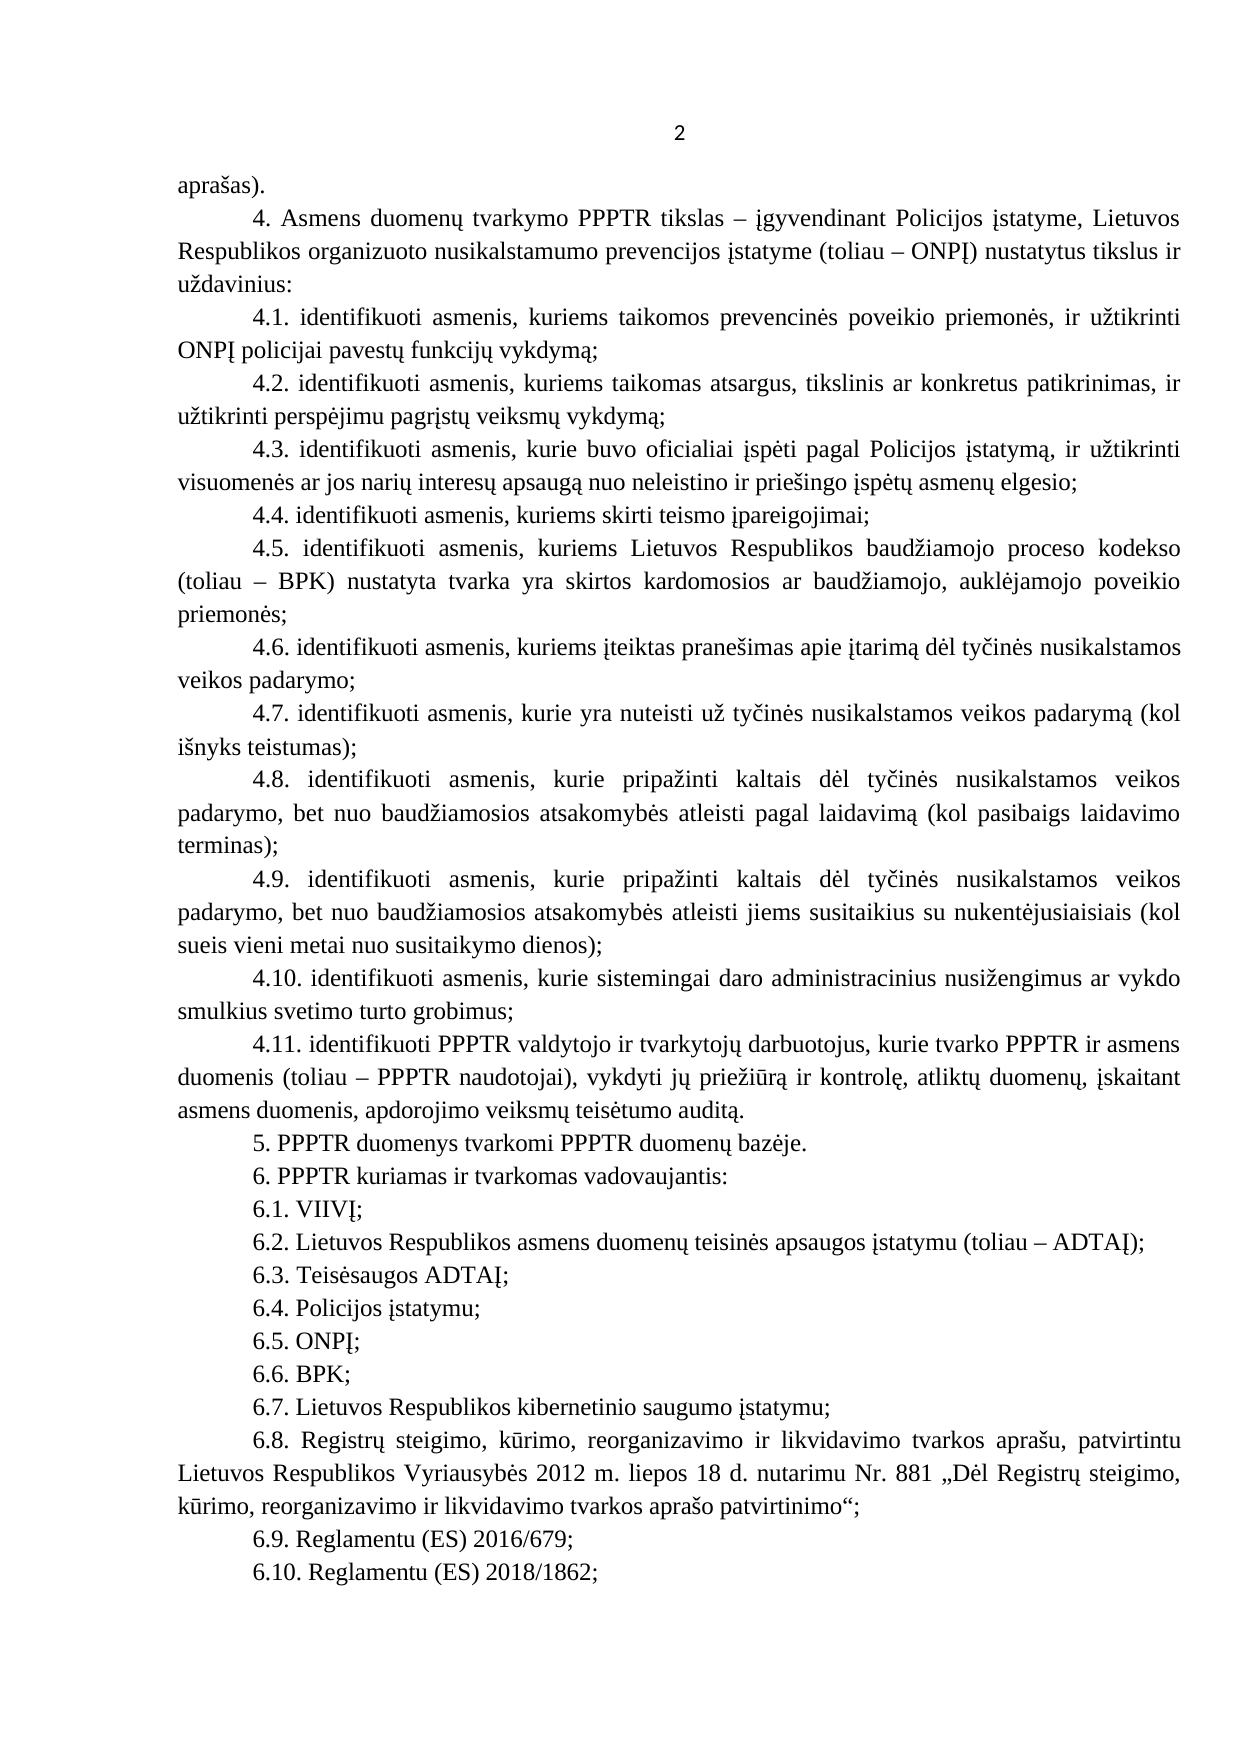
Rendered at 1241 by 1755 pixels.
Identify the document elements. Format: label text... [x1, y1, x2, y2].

text 4.8. identifikuoti asmenis, kurie pripažinti kaltais dėl tyčinės nusikalstamos veikos padarymo, bet nuo baudžiamosios atsakomybės atleisti pagal laidavimą (kol pasibaigs laidavimo terminas); [177, 764, 1181, 859]
text 4.5. identifikuoti asmenis, kuriems Lietuvos Respublikos baudžiamojo proceso kodekso (toliau – BPK) nustatyta tvarka yra skirtos kardomosios ar baudžiamojo, auklėjamojo poveikio priemonės; [177, 533, 1181, 628]
text 4.11. identifikuoti PPPTR valdytojo ir tvarkytojų darbuotojus, kurie tvarko PPPTR ir asmens duomenis (toliau – PPPTR naudotojai), vykdyti jų priežiūrą ir kontrolę, atliktų duomenų, įskaitant asmens duomenis, apdorojimo veiksmų teisėtumo auditą. [177, 1029, 1181, 1123]
text aprašas). [177, 170, 1181, 199]
text 4.3. identifikuoti asmenis, kurie buvo oficialiai įspėti pagal Policijos įstatymą, ir užtikrinti visuomenės ar jos narių interesų apsaugą nuo neleistino ir priešingo įspėtų asmenų elgesio; [177, 434, 1181, 496]
text 5. PPPTR duomenys tvarkomi PPPTR duomenų bazėje. [177, 1128, 1181, 1157]
text 4.9. identifikuoti asmenis, kurie pripažinti kaltais dėl tyčinės nusikalstamos veikos padarymo, bet nuo baudžiamosios atsakomybės atleisti jiems susitaikius su nukentėjusiaisiais (kol sueis vieni metai nuo susitaikymo dienos); [177, 864, 1181, 958]
text 4.1. identifikuoti asmenis, kuriems taikomos prevencinės poveikio priemonės, ir užtikrinti ONPĮ policijai pavestų funkcijų vykdymą; [177, 302, 1181, 364]
text 4.10. identifikuoti asmenis, kurie sistemingai daro administracinius nusižengimus ar vykdo smulkius svetimo turto grobimus; [177, 963, 1181, 1024]
text 6.5. ONPĮ; [177, 1326, 1181, 1355]
text 6.6. BPK; [177, 1359, 1181, 1388]
text 6.3. Teisėsaugos ADTAĮ; [177, 1260, 1181, 1289]
text 6.1. VIIVĮ; [177, 1194, 1181, 1223]
text 6.7. Lietuvos Respublikos kibernetinio saugumo įstatymu; [177, 1392, 1181, 1421]
text 6.8. Registrų steigimo, kūrimo, reorganizavimo ir likvidavimo tvarkos aprašu, patvirtintu Lietuvos Respublikos Vyriausybės 2012 m. liepos 18 d. nutarimu Nr. 881 „Dėl Registrų steigimo, kūrimo, reorganizavimo ir likvidavimo tvarkos aprašo patvirtinimo“; [177, 1425, 1181, 1520]
text 4.2. identifikuoti asmenis, kuriems taikomas atsargus, tikslinis ar konkretus patikrinimas, ir užtikrinti perspėjimu pagrįstų veiksmų vykdymą; [177, 368, 1181, 430]
text 4.7. identifikuoti asmenis, kurie yra nuteisti už tyčinės nusikalstamos veikos padarymą (kol išnyks teistumas); [177, 698, 1181, 760]
text 6.2. Lietuvos Respublikos asmens duomenų teisinės apsaugos įstatymu (toliau – ADTAĮ); [177, 1227, 1181, 1256]
text 6. PPPTR kuriamas ir tvarkomas vadovaujantis: [177, 1161, 1181, 1189]
text 6.10. Reglamentu (ES) 2018/1862; [177, 1557, 1181, 1586]
text 6.4. Policijos įstatymu; [177, 1293, 1181, 1322]
text 4.4. identifikuoti asmenis, kuriems skirti teismo įpareigojimai; [177, 500, 1181, 529]
text 4.6. identifikuoti asmenis, kuriems įteiktas pranešimas apie įtarimą dėl tyčinės nusikalstamos veikos padarymo; [177, 632, 1181, 694]
text 4. Asmens duomenų tvarkymo PPPTR tikslas – įgyvendinant Policijos įstatyme, Lietuvos Respublikos organizuoto nusikalstamumo prevencijos įstatyme (toliau – ONPĮ) nustatytus tikslus ir uždavinius: [177, 203, 1181, 298]
text 6.9. Reglamentu (ES) 2016/679; [177, 1524, 1181, 1553]
